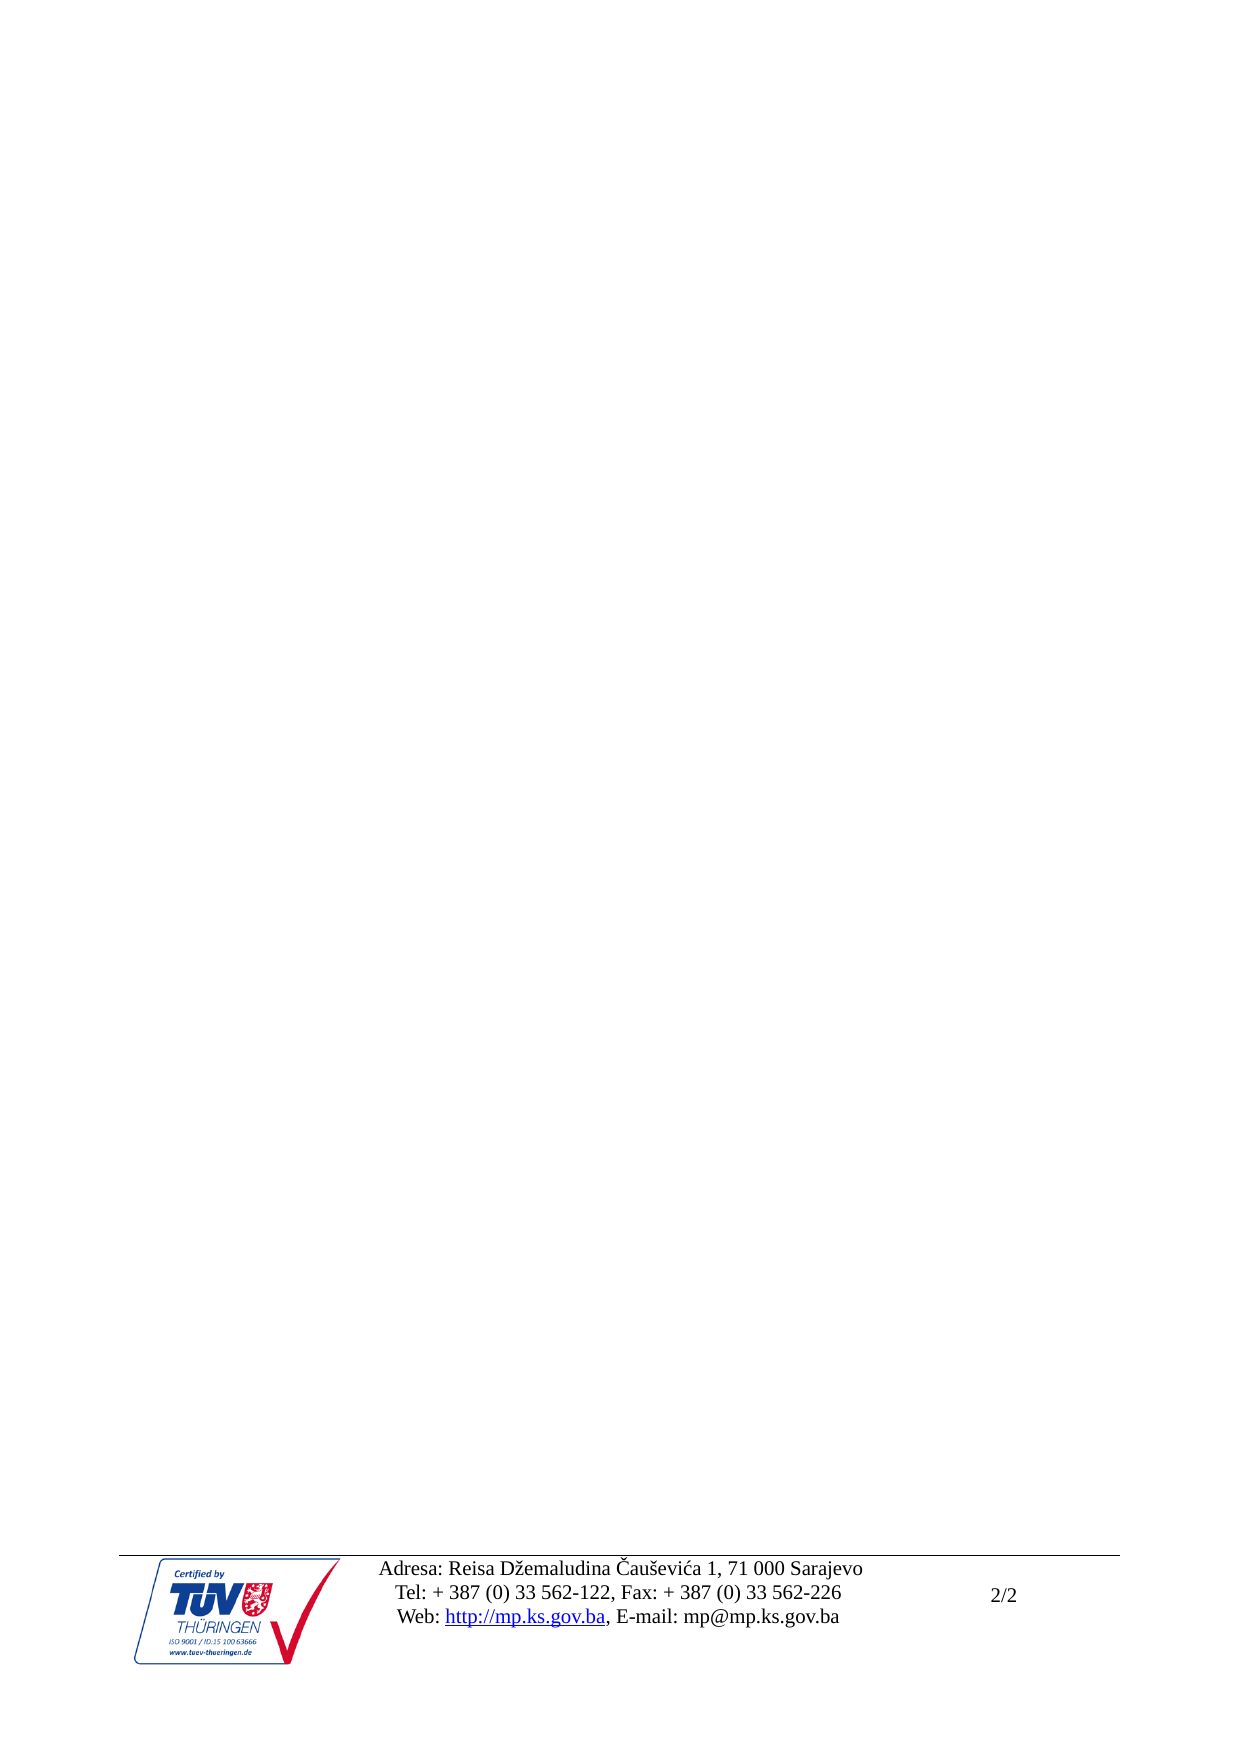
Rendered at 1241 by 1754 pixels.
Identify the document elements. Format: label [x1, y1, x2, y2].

picture [130, 1556, 344, 1667]
